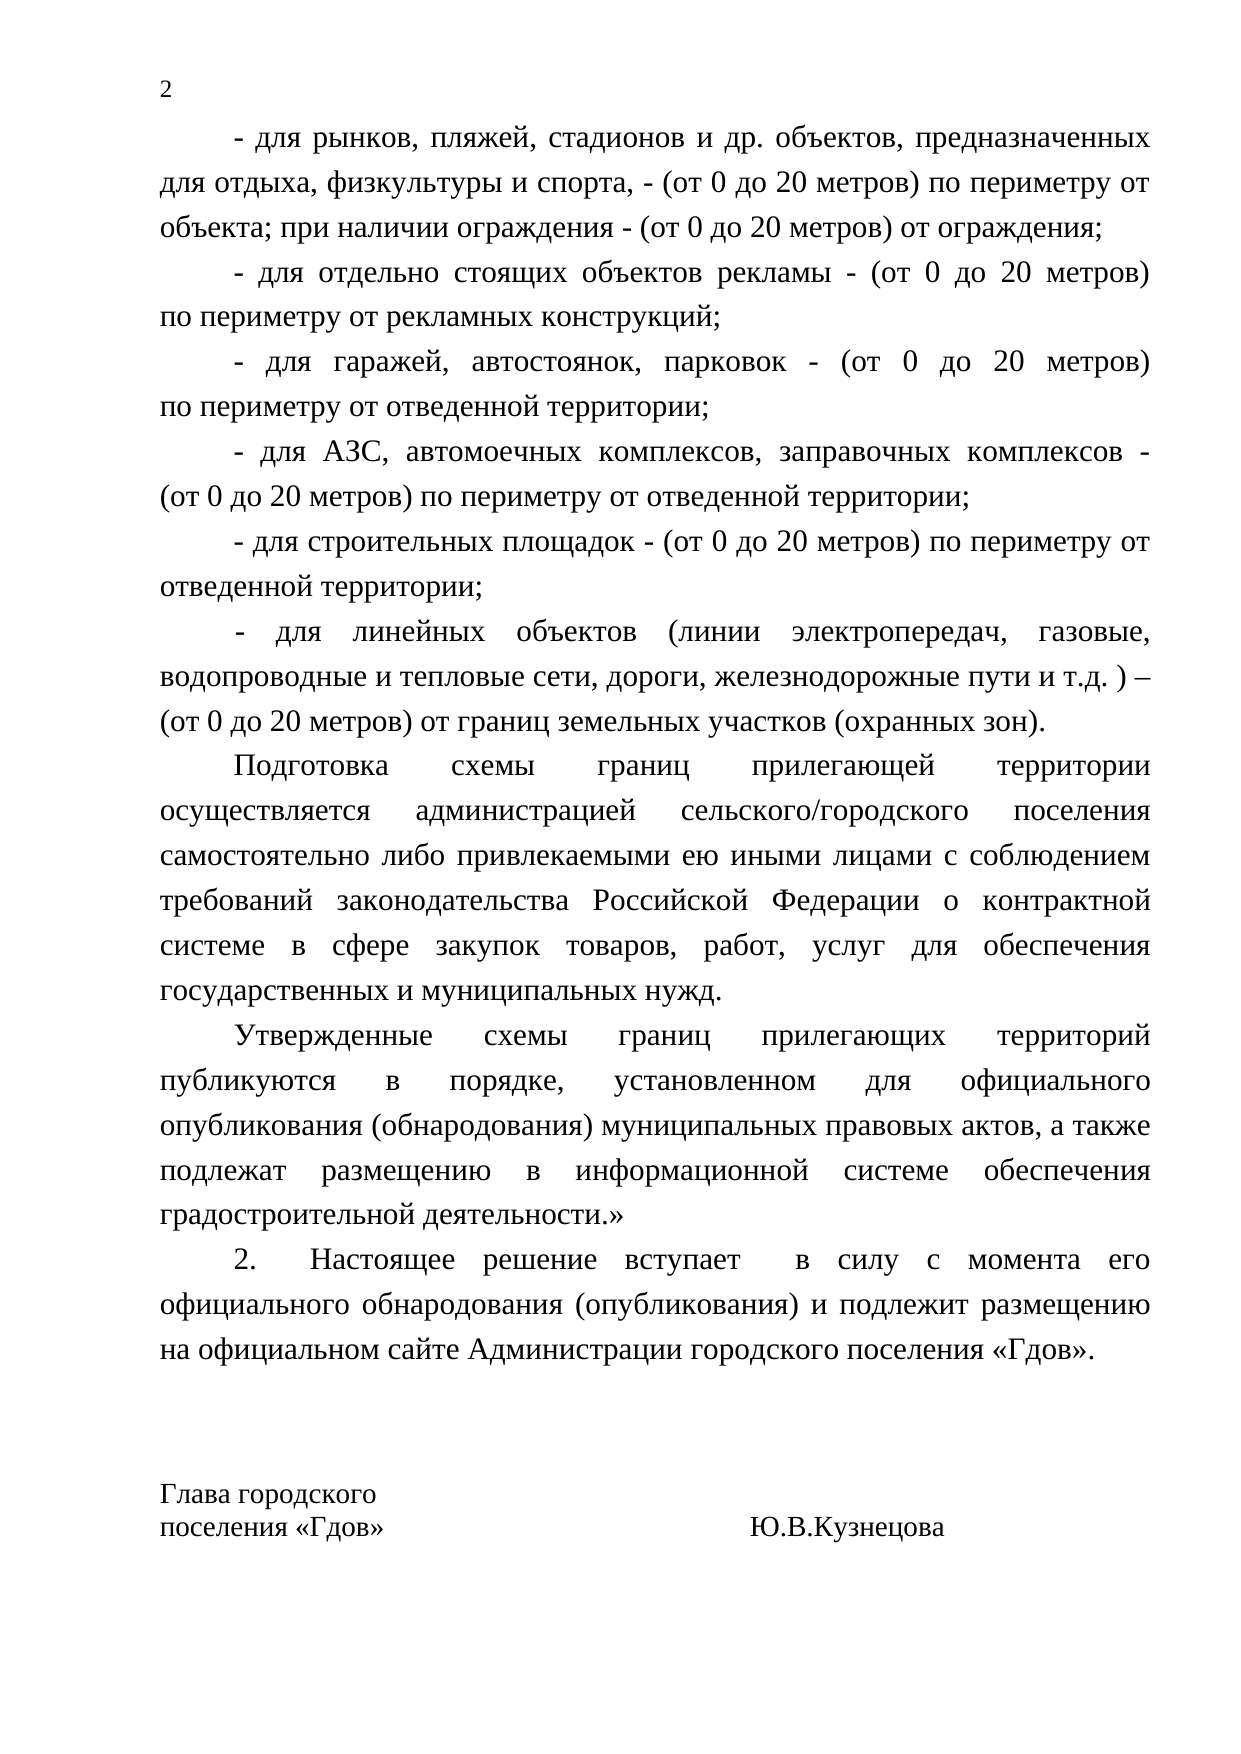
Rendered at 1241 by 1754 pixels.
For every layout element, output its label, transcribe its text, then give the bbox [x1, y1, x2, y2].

text Глава городского [159, 1476, 1152, 1509]
list Настоящее решение вступает в силу с момента его официального обнародования (опубликования) и подлежит размещению на официальном сайте Администрации городского поселения «Гдов». [159, 1241, 1152, 1366]
text - для отдельно стоящих объектов рекламы - (от 0 до 20 метров) по периметру от рекламных конструкций; [159, 253, 1152, 334]
text - для АЗС, автомоечных комплексов, заправочных комплексов - (от 0 до 20 метров) по периметру от отведенной территории; [159, 432, 1152, 513]
text - для линейных объектов (линии электропередач, газовые, водопроводные и тепловые сети, дороги, железнодорожные пути и т.д. ) – (от 0 до 20 метров) от границ земельных участков (охранных зон). [159, 612, 1152, 738]
text поселения «Гдов» Ю.В.Кузнецова [159, 1509, 1152, 1543]
text - для рынков, пляжей, стадионов и др. объектов, предназначенных для отдыха, физкультуры и спорта, - (от 0 до 20 метров) по периметру от объекта; при наличии ограждения - (от 0 до 20 метров) от ограждения; [159, 118, 1152, 244]
text Утвержденные схемы границ прилегающих территорий публикуются в порядке, установленном для официального опубликования (обнародования) муниципальных правовых актов, а также подлежат размещению в информационной системе обеспечения градостроительной деятельности.» [159, 1016, 1152, 1232]
text Подготовка схемы границ прилегающей территории осуществляется администрацией сельского/городского поселения самостоятельно либо привлекаемыми ею иными лицами с соблюдением требований законодательства Российской Федерации о контрактной системе в сфере закупок товаров, работ, услуг для обеспечения государственных и муниципальных нужд. [159, 747, 1152, 1007]
text - для гаражей, автостоянок, парковок - (от 0 до 20 метров) по периметру от отведенной территории; [159, 343, 1152, 423]
text - для строительных площадок - (от 0 до 20 метров) по периметру от отведенной территории; [159, 522, 1152, 603]
